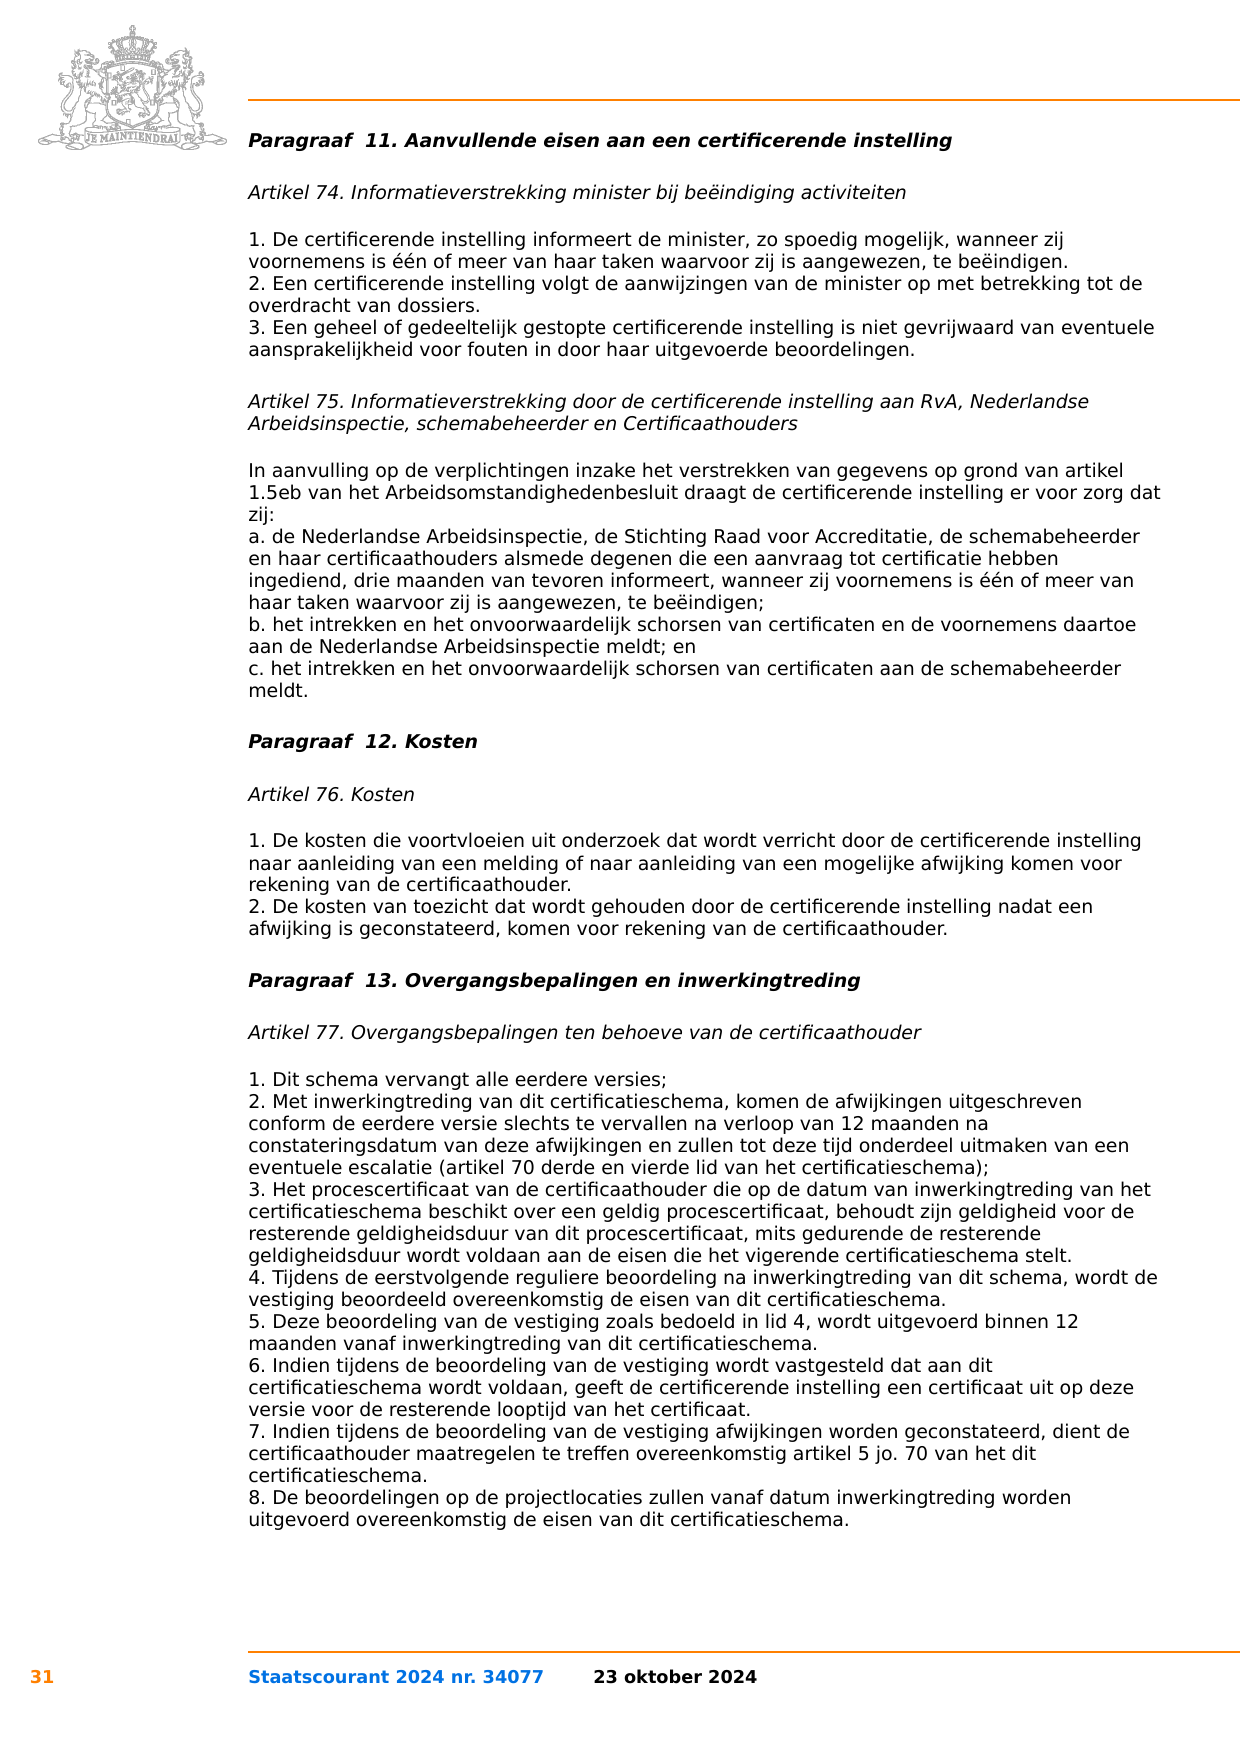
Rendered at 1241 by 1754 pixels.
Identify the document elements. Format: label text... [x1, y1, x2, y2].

text 8. De beoordelingen op de projectlocaties zullen vanaf datum inwerkingtreding worden uitgevoerd overeenkomstig de eisen van dit certificatieschema. [248, 1487, 1163, 1531]
subtitle Paragraaf 11. Aanvullende eisen aan een certificerende instelling [248, 130, 1163, 152]
text b. het intrekken en het onvoorwaardelijk schorsen van certificaten en de voornemens daartoe aan de Nederlandse Arbeidsinspectie meldt; en [248, 613, 1163, 657]
text 3. Een geheel of gedeeltelijk gestopte certificerende instelling is niet gevrijwaard van eventuele aansprakelijkheid voor fouten in door haar uitgevoerde beoordelingen. [248, 317, 1163, 361]
text 1. De kosten die voortvloeien uit onderzoek dat wordt verricht door de certificerende instelling naar aanleiding van een melding of naar aanleiding van een mogelijke afwijking komen voor rekening van de certificaathouder. [248, 830, 1163, 896]
subtitle Artikel 76. Kosten [248, 783, 1163, 805]
subtitle Paragraaf 13. Overgangsbepalingen en inwerkingtreding [248, 970, 1163, 992]
subtitle Artikel 74. Informatieverstrekking minister bij beëindiging activiteiten [248, 182, 1163, 204]
text 1. De certificerende instelling informeert de minister, zo spoedig mogelijk, wanneer zij voornemens is één of meer van haar taken waarvoor zij is aangewezen, te beëindigen. [248, 229, 1163, 273]
subtitle Artikel 75. Informatieverstrekking door de certificerende instelling aan RvA, Nederlandse Arbeidsinspectie, schemabeheerder en Certificaathouders [248, 391, 1163, 435]
text 2. De kosten van toezicht dat wordt gehouden door de certificerende instelling nadat een afwijking is geconstateerd, komen voor rekening van de certificaathouder. [248, 896, 1163, 940]
text a. de Nederlandse Arbeidsinspectie, de Stichting Raad voor Accreditatie, de schemabeheerder en haar certificaathouders alsmede degenen die een aanvraag tot certificatie hebben ingediend, drie maanden van tevoren informeert, wanneer zij voornemens is één of meer van haar taken waarvoor zij is aangewezen, te beëindigen; [248, 526, 1163, 613]
text 4. Tijdens de eerstvolgende reguliere beoordeling na inwerkingtreding van dit schema, wordt de vestiging beoordeeld overeenkomstig de eisen van dit certificatieschema. [248, 1267, 1163, 1311]
text 1. Dit schema vervangt alle eerdere versies; [248, 1069, 1163, 1091]
text 3. Het procescertificaat van de certificaathouder die op de datum van inwerkingtreding van het certificatieschema beschikt over een geldig procescertificaat, behoudt zijn geldigheid voor de resterende geldigheidsduur van dit procescertificaat, mits gedurende de resterende geldigheidsduur wordt voldaan aan de eisen die het vigerende certificatieschema stelt. [248, 1179, 1163, 1267]
text 7. Indien tijdens de beoordeling van de vestiging afwijkingen worden geconstateerd, dient de certificaathouder maatregelen te treffen overeenkomstig artikel 5 jo. 70 van het dit certificatieschema. [248, 1421, 1163, 1487]
subtitle Artikel 77. Overgangsbepalingen ten behoeve van de certificaathouder [248, 1022, 1163, 1044]
text 2. Met inwerkingtreding van dit certificatieschema, komen de afwijkingen uitgeschreven conform de eerdere versie slechts te vervallen na verloop van 12 maanden na constateringsdatum van deze afwijkingen en zullen tot deze tijd onderdeel uitmaken van een eventuele escalatie (artikel 70 derde en vierde lid van het certificatieschema); [248, 1091, 1163, 1179]
text 2. Een certificerende instelling volgt de aanwijzingen van de minister op met betrekking tot de overdracht van dossiers. [248, 273, 1163, 317]
subtitle Paragraaf 12. Kosten [248, 731, 1163, 753]
text c. het intrekken en het onvoorwaardelijk schorsen van certificaten aan de schemabeheerder meldt. [248, 657, 1163, 701]
picture [38, 25, 227, 150]
text 6. Indien tijdens de beoordeling van de vestiging wordt vastgesteld dat aan dit certificatieschema wordt voldaan, geeft de certificerende instelling een certificaat uit op deze versie voor de resterende looptijd van het certificaat. [248, 1355, 1163, 1421]
text In aanvulling op de verplichtingen inzake het verstrekken van gegevens op grond van artikel 1.5eb van het Arbeidsomstandighedenbesluit draagt de certificerende instelling er voor zorg dat zij: [248, 460, 1163, 526]
text 5. Deze beoordeling van de vestiging zoals bedoeld in lid 4, wordt uitgevoerd binnen 12 maanden vanaf inwerkingtreding van dit certificatieschema. [248, 1311, 1163, 1355]
